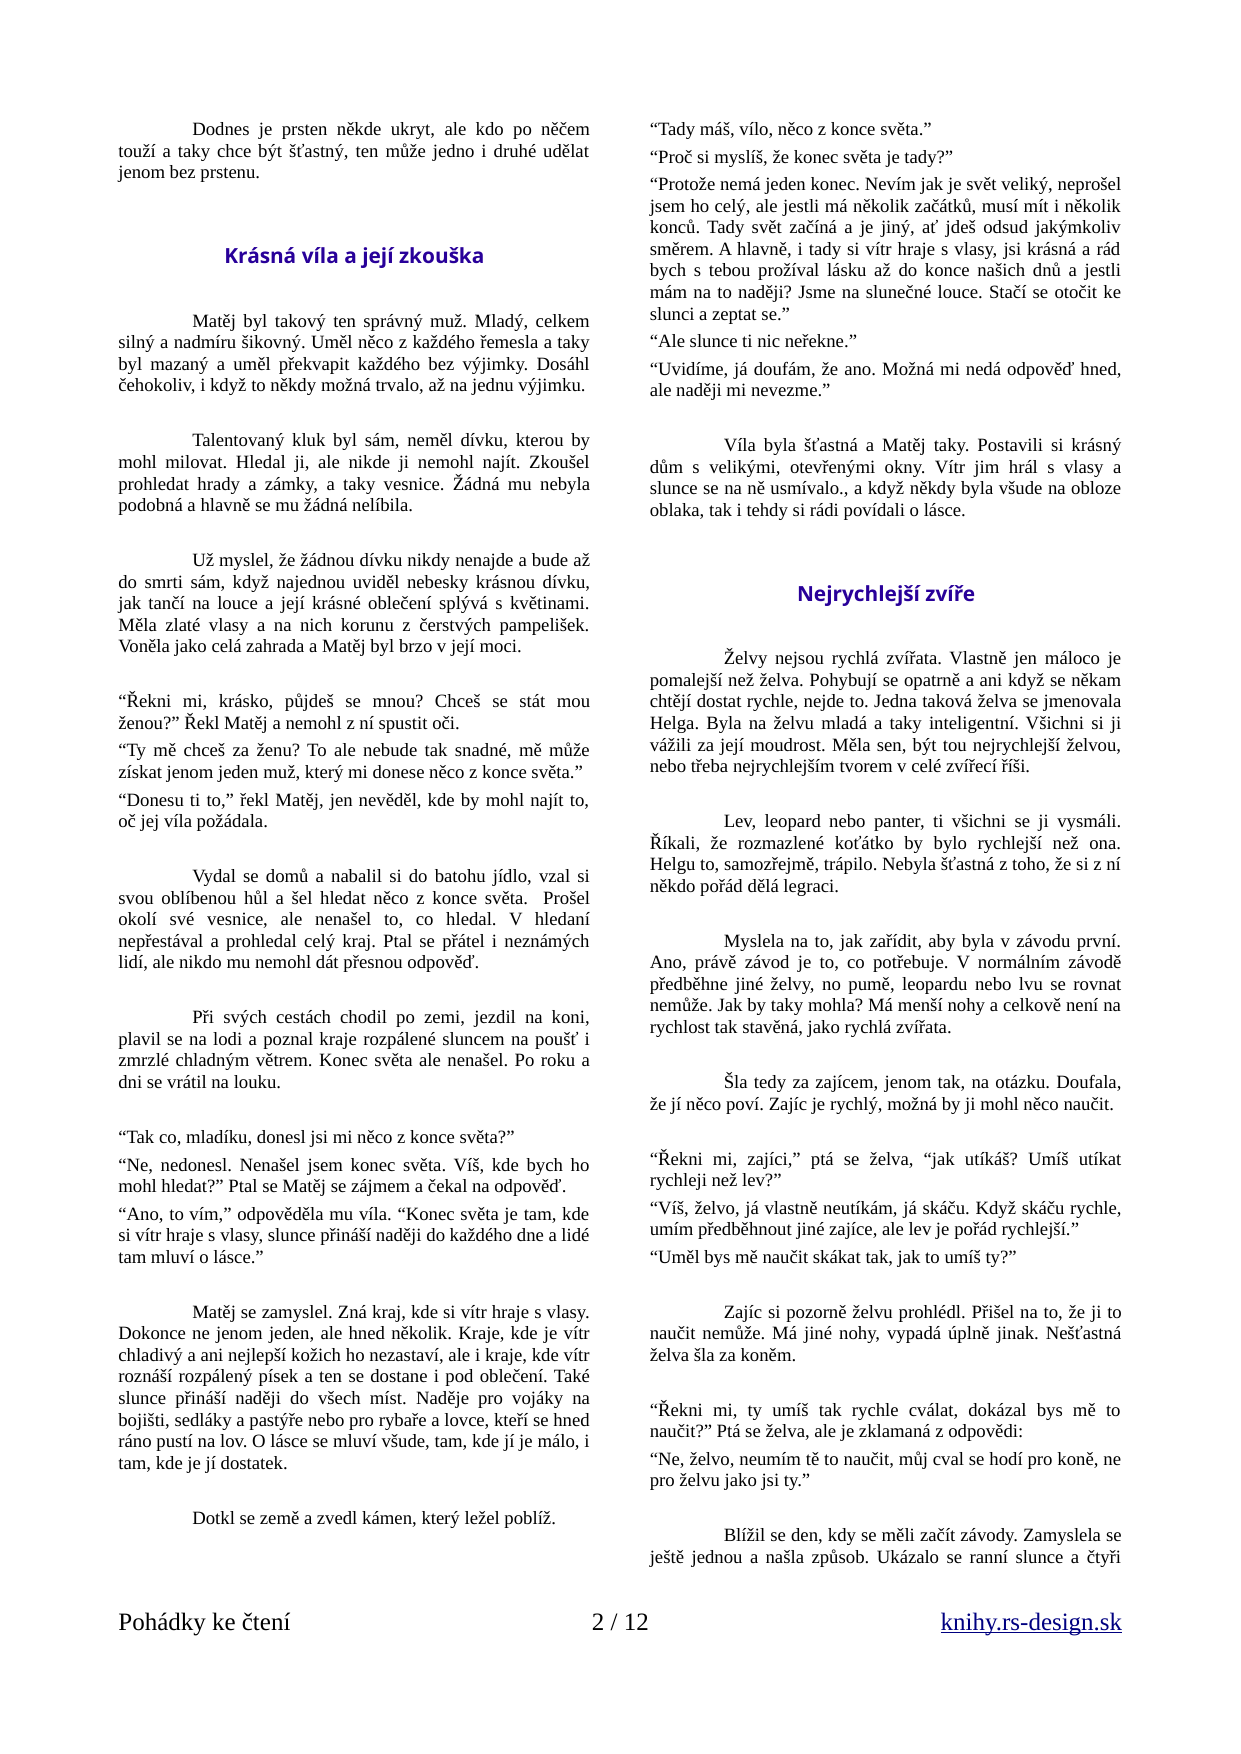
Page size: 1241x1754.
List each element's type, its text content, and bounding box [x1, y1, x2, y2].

text “Ne, želvo, neumím tě to naučit, můj cval se hodí pro koně, ne pro želvu jako jsi ty.” [649, 1448, 1122, 1491]
text “Protože nemá jeden konec. Nevím jak je svět veliký, neprošel jsem ho celý, ale jestli má několik začátků, musí mít i několik konců. Tady svět začíná a je jiný, ať jdeš odsud jakýmkoliv směrem. A hlavně, i tady si vítr hraje s vlasy, jsi krásná a rád bych s tebou prožíval lásku až do konce našich dnů a jestli mám na to naději? Jsme na slunečné louce. Stačí se otočit ke slunci a zeptat se.” [649, 173, 1122, 324]
text “Ano, to vím,” odpověděla mu víla. “Konec světa je tam, kde si vítr hraje s vlasy, slunce přináší naději do každého dne a lidé tam mluví o lásce.” [118, 1202, 591, 1267]
text Už myslel, že žádnou dívku nikdy nenajde a bude až do smrti sám, když najednou uviděl nebesky krásnou dívku, jak tančí na louce a její krásné oblečení splývá s květinami. Měla zlaté vlasy a na nich korunu z čerstvých pampelišek. Voněla jako celá zahrada a Matěj byl brzo v její moci. [118, 549, 591, 657]
text “Ale slunce ti nic neřekne.” [649, 330, 1122, 352]
text “Donesu ti to,” řekl Matěj, jen nevěděl, kde by mohl najít to, oč jej víla požádala. [118, 788, 591, 832]
text Lev, leopard nebo panter, ti všichni se ji vysmáli. Říkali, že rozmazlené koťátko by bylo rychlejší než ona. Helgu to, samozřejmě, trápilo. Nebyla šťastná z toho, že si z ní někdo pořád dělá legraci. [649, 810, 1122, 896]
text “Řekni mi, ty umíš tak rychle cválat, dokázal bys mě to naučit?” Ptá se želva, ale je zklamaná z odpovědi: [649, 1399, 1122, 1442]
text “Víš, želvo, já vlastně neutíkám, já skáču. Když skáču rychle, umím předběhnout jiné zajíce, ale lev je pořád rychlejší.” [649, 1197, 1122, 1240]
text Při svých cestách chodil po zemi, jezdil na koni, plavil se na lodi a poznal kraje rozpálené sluncem na poušť i zmrzlé chladným větrem. Konec světa ale nenašel. Po roku a dni se vrátil na louku. [118, 1006, 591, 1092]
text Matěj se zamyslel. Zná kraj, kde si vítr hraje s vlasy. Dokonce ne jenom jeden, ale hned několik. Kraje, kde je vítr chladivý a ani nejlepší kožich ho nezastaví, ale i kraje, kde vítr roznáší rozpálený písek a ten se dostane i pod oblečení. Také slunce přináší naději do všech míst. Naděje pro vojáky na bojišti, sedláky a pastýře nebo pro rybaře a lovce, kteří se hned ráno pustí na lov. O lásce se mluví všude, tam, kde jí je málo, i tam, kde je jí dostatek. [118, 1301, 591, 1473]
text Dodnes je prsten někde ukryt, ale kdo po něčem touží a taky chce být šťastný, ten může jedno i druhé udělat jenom bez prstenu. [118, 118, 591, 183]
text Dotkl se země a zvedl kámen, který ležel poblíž. [118, 1507, 591, 1528]
subtitle Nejrychlejší zvíře [649, 579, 1122, 607]
text “Ty mě chceš za ženu? To ale nebude tak snadné, mě může získat jenom jeden muž, který mi donese něco z konce světa.” [118, 739, 591, 782]
text “Řekni mi, zajíci,” ptá se želva, “jak utíkáš? Umíš utíkat rychleji než lev?” [649, 1147, 1122, 1191]
text Šla tedy za zajícem, jenom tak, na otázku. Doufala, že jí něco poví. Zajíc je rychlý, možná by ji mohl něco naučit. [649, 1071, 1122, 1114]
text Želvy nejsou rychlá zvířata. Vlastně jen máloco je pomalejší než želva. Pohybují se opatrně a ani když se někam chtějí dostat rychle, nejde to. Jedna taková želva se jmenovala Helga. Byla na želvu mladá a taky inteligentní. Všichni si ji vážili za její moudrost. Měla sen, být tou nejrychlejší želvou, nebo třeba nejrychlejším tvorem v celé zvířecí říši. [649, 647, 1122, 777]
text Talentovaný kluk byl sám, neměl dívku, kterou by mohl milovat. Hledal ji, ale nikde ji nemohl najít. Zkoušel prohledat hrady a zámky, a taky vesnice. Žádná mu nebyla podobná a hlavně se mu žádná nelíbila. [118, 429, 591, 516]
text “Řekni mi, krásko, půjdeš se mnou? Chceš se stát mou ženou?” Řekl Matěj a nemohl z ní spustit oči. [118, 690, 591, 733]
text Blížil se den, kdy se měli začít závody. Zamyslela se ještě jednou a našla způsob. Ukázalo se ranní slunce a čtyři [649, 1524, 1122, 1567]
text “Proč si myslíš, že konec světa je tady?” [649, 146, 1122, 167]
text Vydal se domů a nabalil si do batohu jídlo, vzal si svou oblíbenou hůl a šel hledat něco z konce světa. Prošel okolí své vesnice, ale nenašel to, co hledal. V hledaní nepřestával a prohledal celý kraj. Ptal se přátel i neznámých lidí, ale nikdo mu nemohl dát přesnou odpověď. [118, 865, 591, 973]
text “Uvidíme, já doufám, že ano. Možná mi nedá odpověď hned, ale naději mi nevezme.” [649, 357, 1122, 401]
subtitle Krásná víla a její zkouška [118, 241, 591, 270]
text “Ne, nedonesl. Nenašel jsem konec světa. Víš, kde bych ho mohl hledat?” Ptal se Matěj se zájmem a čekal na odpověď. [118, 1153, 591, 1197]
text “Uměl bys mě naučit skákat tak, jak to umíš ty?” [649, 1246, 1122, 1267]
text “Tak co, mladíku, donesl jsi mi něco z konce světa?” [118, 1126, 591, 1147]
text Víla byla šťastná a Matěj taky. Postavili si krásný dům s velikými, otevřenými okny. Vítr jim hrál s vlasy a slunce se na ně usmívalo., a když někdy byla všude na obloze oblaka, tak i tehdy si rádi povídali o lásce. [649, 434, 1122, 520]
text Matěj byl takový ten správný muž. Mladý, celkem silný a nadmíru šikovný. Uměl něco z každého řemesla a taky byl mazaný a uměl překvapit každého bez výjimky. Dosáhl čehokoliv, i když to někdy možná trvalo, až na jednu výjimku. [118, 310, 591, 396]
text Myslela na to, jak zařídit, aby byla v závodu první. Ano, právě závod je to, co potřebuje. V normálním závodě předběhne jiné želvy, no pumě, leopardu nebo lvu se rovnat nemůže. Jak by taky mohla? Má menší nohy a celkově není na rychlost tak stavěná, jako rychlá zvířata. [649, 930, 1122, 1037]
text “Tady máš, vílo, něco z konce světa.” [649, 118, 1122, 140]
text Zajíc si pozorně želvu prohlédl. Přišel na to, že ji to naučit nemůže. Má jiné nohy, vypadá úplně jinak. Nešťastná želva šla za koněm. [649, 1301, 1122, 1365]
